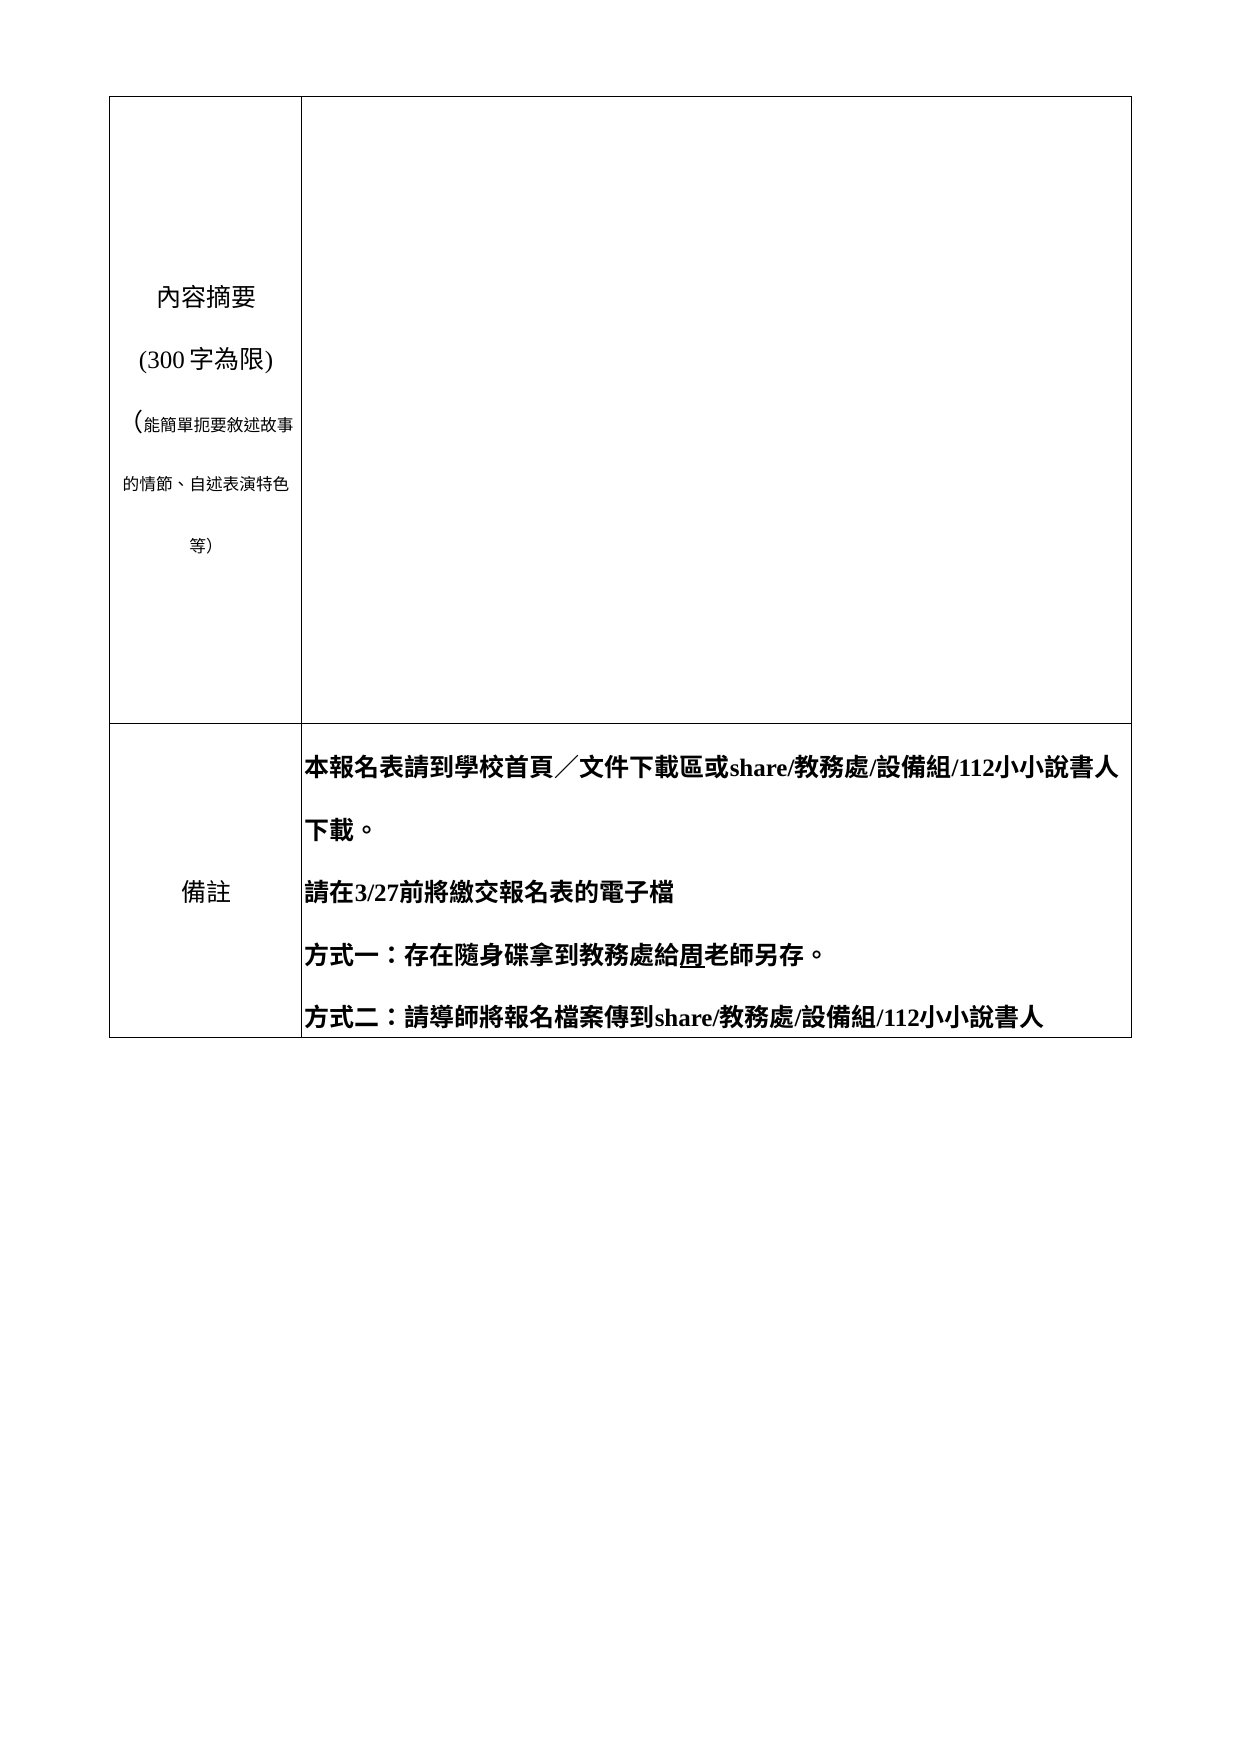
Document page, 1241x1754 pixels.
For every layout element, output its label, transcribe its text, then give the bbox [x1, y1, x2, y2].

table_cell 備註 [110, 724, 301, 1037]
table_cell 內容摘要 (300字為限) （能簡單扼要敘述故事的情節、自述表演特色等） [110, 97, 301, 723]
table_cell 本報名表請到學校首頁／文件下載區或share/教務處/設備組/112小小說書人 下載。 請在3/27前將繳交報名表的電子檔 方式一：存在隨身碟拿到教務處給周老師另存。 方式二：請導師將報名檔案傳到share/教務處/設備組/112小小說書人 [302, 724, 1131, 1037]
table_cell [302, 97, 1131, 723]
